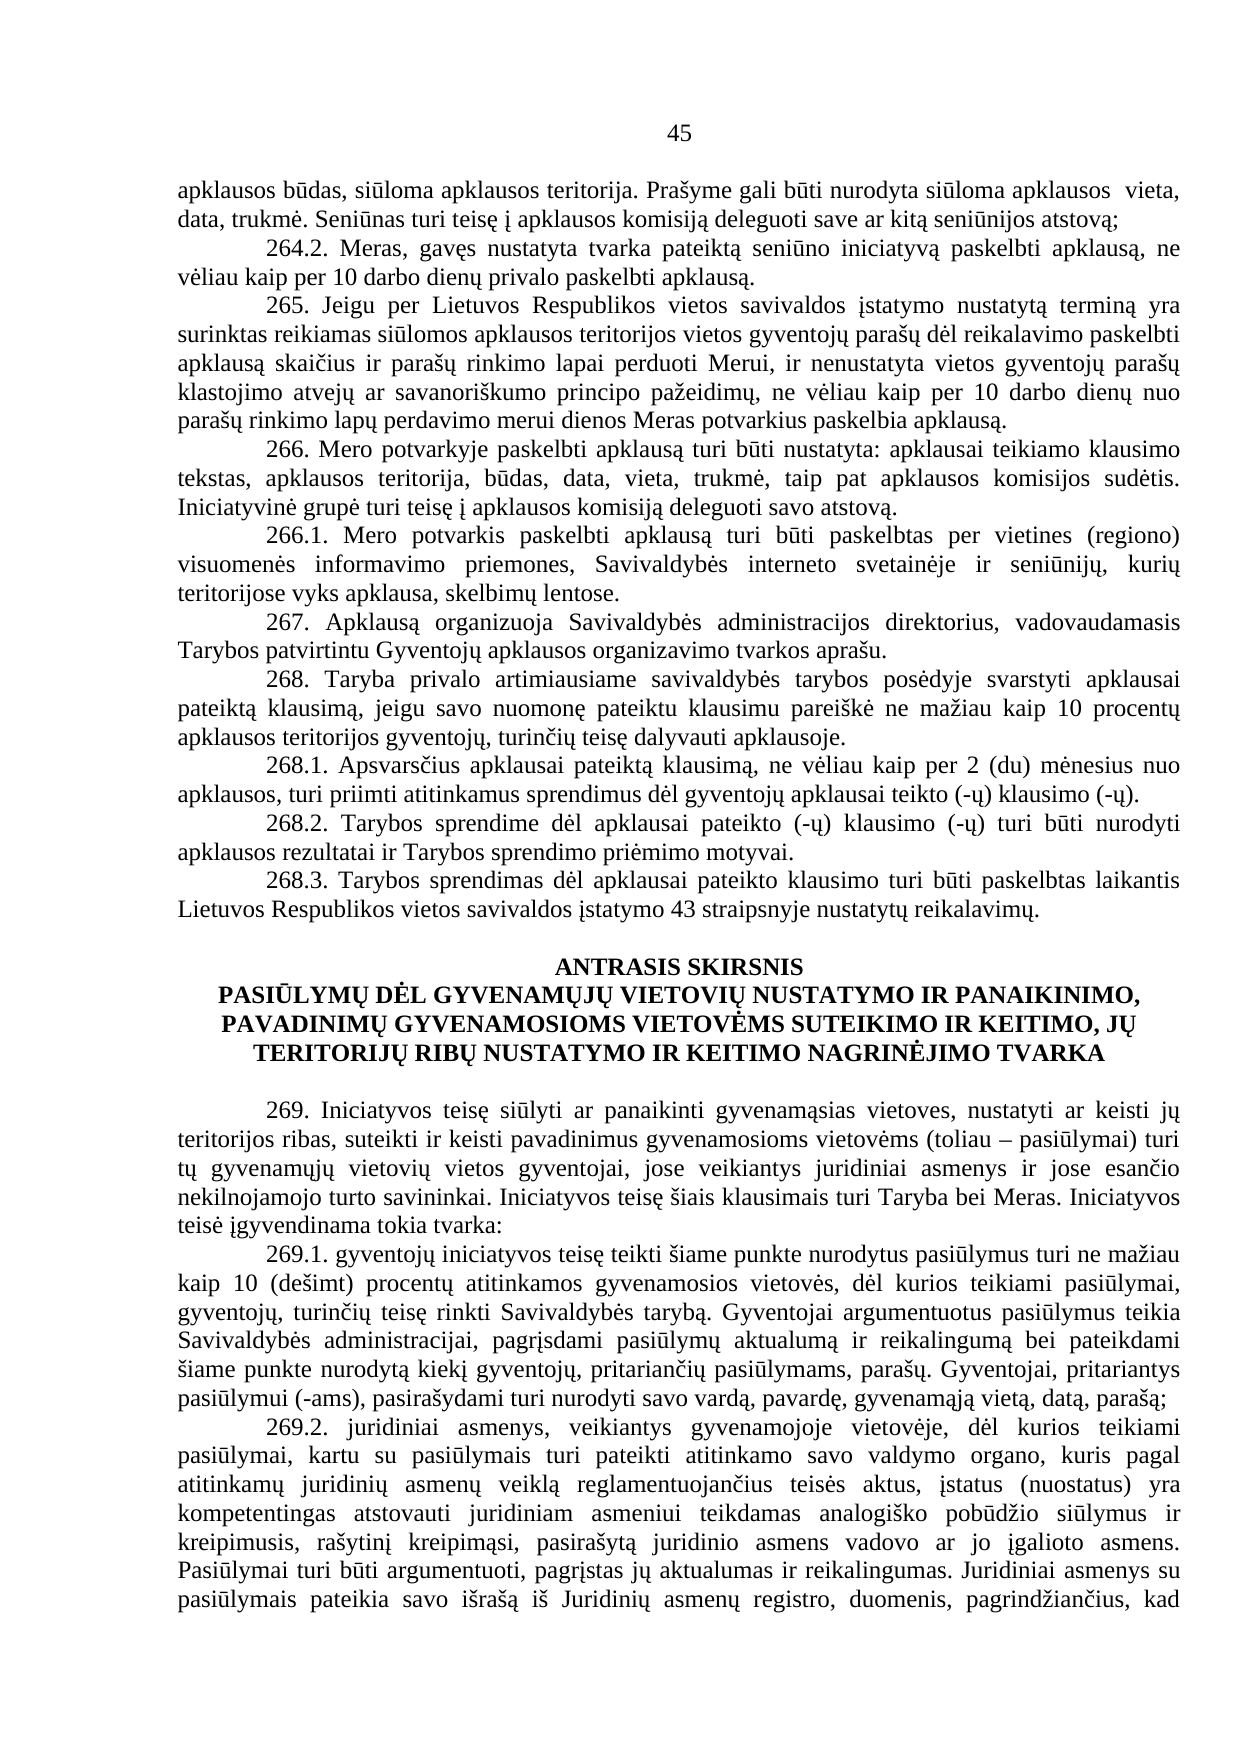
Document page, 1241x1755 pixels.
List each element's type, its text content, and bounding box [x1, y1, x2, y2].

text 266.1. Mero potvarkis paskelbti apklausą turi būti paskelbtas per vietines (regiono) visuomenės informavimo priemones, Savivaldybės interneto svetainėje ir seniūnijų, kurių teritorijose vyks apklausa, skelbimų lentose. [177, 521, 1181, 607]
text ANTRASIS SKIRSNIS [177, 952, 1181, 981]
text 268.1. Apsvarsčius apklausai pateiktą klausimą, ne vėliau kaip per 2 (du) mėnesius nuo apklausos, turi priimti atitinkamus sprendimus dėl gyventojų apklausai teikto (-ų) klausimo (-ų). [177, 751, 1181, 808]
text 264.2. Meras, gavęs nustatyta tvarka pateiktą seniūno iniciatyvą paskelbti apklausą, ne vėliau kaip per 10 darbo dienų privalo paskelbti apklausą. [177, 233, 1181, 291]
text 269. Iniciatyvos teisę siūlyti ar panaikinti gyvenamąsias vietoves, nustatyti ar keisti jų teritorijos ribas, suteikti ir keisti pavadinimus gyvenamosioms vietovėms (toliau – pasiūlymai) turi tų gyvenamųjų vietovių vietos gyventojai, jose veikiantys juridiniai asmenys ir jose esančio nekilnojamojo turto savininkai. Iniciatyvos teisę šiais klausimais turi Taryba bei Meras. Iniciatyvos teisė įgyvendinama tokia tvarka: [177, 1096, 1181, 1239]
text 269.1. gyventojų iniciatyvos teisę teikti šiame punkte nurodytus pasiūlymus turi ne mažiau kaip 10 (dešimt) procentų atitinkamos gyvenamosios vietovės, dėl kurios teikiami pasiūlymai, gyventojų, turinčių teisę rinkti Savivaldybės tarybą. Gyventojai argumentuotus pasiūlymus teikia Savivaldybės administracijai, pagrįsdami pasiūlymų aktualumą ir reikalingumą bei pateikdami šiame punkte nurodytą kiekį gyventojų, pritariančių pasiūlymams, parašų. Gyventojai, pritariantys pasiūlymui (-ams), pasirašydami turi nurodyti savo vardą, pavardę, gyvenamąją vietą, datą, parašą; [177, 1239, 1181, 1412]
text 265. Jeigu per Lietuvos Respublikos vietos savivaldos įstatymo nustatytą terminą yra surinktas reikiamas siūlomos apklausos teritorijos vietos gyventojų parašų dėl reikalavimo paskelbti apklausą skaičius ir parašų rinkimo lapai perduoti Merui, ir nenustatyta vietos gyventojų parašų klastojimo atvejų ar savanoriškumo principo pažeidimų, ne vėliau kaip per 10 darbo dienų nuo parašų rinkimo lapų perdavimo merui dienos Meras potvarkius paskelbia apklausą. [177, 291, 1181, 434]
text 267. Apklausą organizuoja Savivaldybės administracijos direktorius, vadovaudamasis Tarybos patvirtintu Gyventojų apklausos organizavimo tvarkos aprašu. [177, 607, 1181, 664]
text 269.2. juridiniai asmenys, veikiantys gyvenamojoje vietovėje, dėl kurios teikiami pasiūlymai, kartu su pasiūlymais turi pateikti atitinkamo savo valdymo organo, kuris pagal atitinkamų juridinių asmenų veiklą reglamentuojančius teisės aktus, įstatus (nuostatus) yra kompetentingas atstovauti juridiniam asmeniui teikdamas analogiško pobūdžio siūlymus ir kreipimusis, rašytinį kreipimąsi, pasirašytą juridinio asmens vadovo ar jo įgalioto asmens. Pasiūlymai turi būti argumentuoti, pagrįstas jų aktualumas ir reikalingumas. Juridiniai asmenys su pasiūlymais pateikia savo išrašą iš Juridinių asmenų registro, duomenis, pagrindžiančius, kad [177, 1412, 1181, 1613]
text PASIŪLYMŲ DĖL GYVENAMŲJŲ VIETOVIŲ NUSTATYMO IR PANAIKINIMO, PAVADINIMŲ GYVENAMOSIOMS VIETOVĖMS SUTEIKIMO IR KEITIMO, JŲ TERITORIJŲ RIBŲ NUSTATYMO IR KEITIMO NAGRINĖJIMO TVARKA [177, 981, 1181, 1067]
text 268.3. Tarybos sprendimas dėl apklausai pateikto klausimo turi būti paskelbtas laikantis Lietuvos Respublikos vietos savivaldos įstatymo 43 straipsnyje nustatytų reikalavimų. [177, 866, 1181, 923]
text apklausos būdas, siūloma apklausos teritorija. Prašyme gali būti nurodyta siūloma apklausos vieta, data, trukmė. Seniūnas turi teisę į apklausos komisiją deleguoti save ar kitą seniūnijos atstovą; [177, 176, 1181, 233]
text 268.2. Tarybos sprendime dėl apklausai pateikto (-ų) klausimo (-ų) turi būti nurodyti apklausos rezultatai ir Tarybos sprendimo priėmimo motyvai. [177, 808, 1181, 866]
text 266. Mero potvarkyje paskelbti apklausą turi būti nustatyta: apklausai teikiamo klausimo tekstas, apklausos teritorija, būdas, data, vieta, trukmė, taip pat apklausos komisijos sudėtis. Iniciatyvinė grupė turi teisę į apklausos komisiją deleguoti savo atstovą. [177, 434, 1181, 521]
text 268. Taryba privalo artimiausiame savivaldybės tarybos posėdyje svarstyti apklausai pateiktą klausimą, jeigu savo nuomonę pateiktu klausimu pareiškė ne mažiau kaip 10 procentų apklausos teritorijos gyventojų, turinčių teisę dalyvauti apklausoje. [177, 664, 1181, 751]
